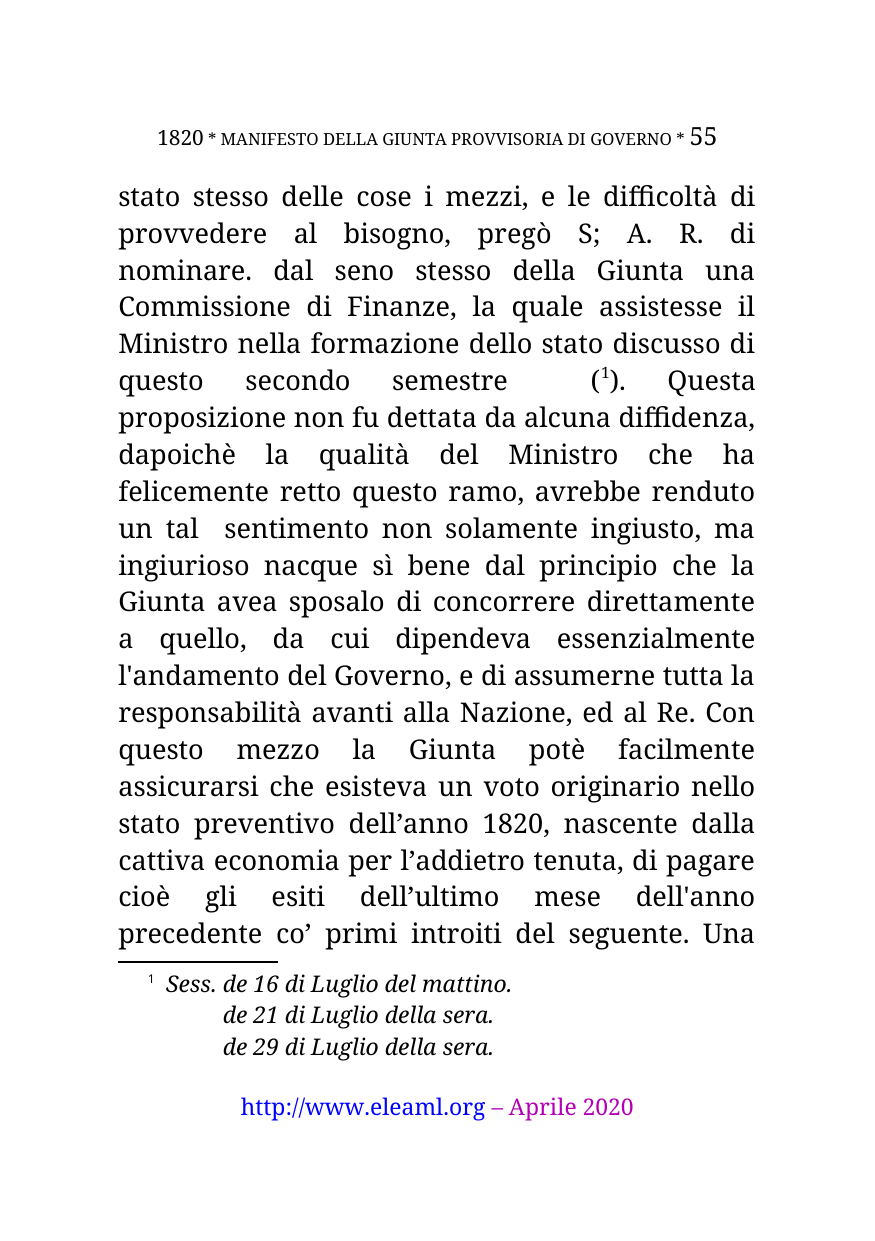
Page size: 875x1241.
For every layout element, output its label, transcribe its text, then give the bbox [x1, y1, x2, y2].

text de 21 di Luglio della sera. [193, 999, 756, 1031]
text Sess. de 16 di Luglio del mattino. [118, 968, 756, 999]
text de 29 di Luglio della sera. [193, 1031, 756, 1062]
text stato stesso delle cose i mezzi, e le difficoltà di provvedere al bisogno, pregò S; A. R. di nominare. dal seno stesso della Giunta una Commissione di Finanze, la quale assistesse il Ministro nella formazione dello stato discusso di questo secondo semestre (). Questa proposizione non fu dettata da alcuna diffidenza, dapoichè la qualità del Ministro che ha felicemente retto questo ramo, avrebbe renduto un tal sentimento non solamente ingiusto, ma ingiurioso nacque sì bene dal principio che la Giunta avea sposalo di concorrere direttamente a quello, da cui dipendeva essenzialmente l'andamento del Governo, e di assumerne tutta la responsabilità avanti alla Nazione, ed al Re. Con questo mezzo la Giunta potè facilmente assicurarsi che esisteva un voto originario nello stato preventivo dell’anno 1820, nascente dalla cattiva economia per l’addietro tenuta, di pagare cioè gli esiti dell’ultimo mese dell'anno precedente co’ primi introiti del seguente. Una [118, 177, 756, 952]
